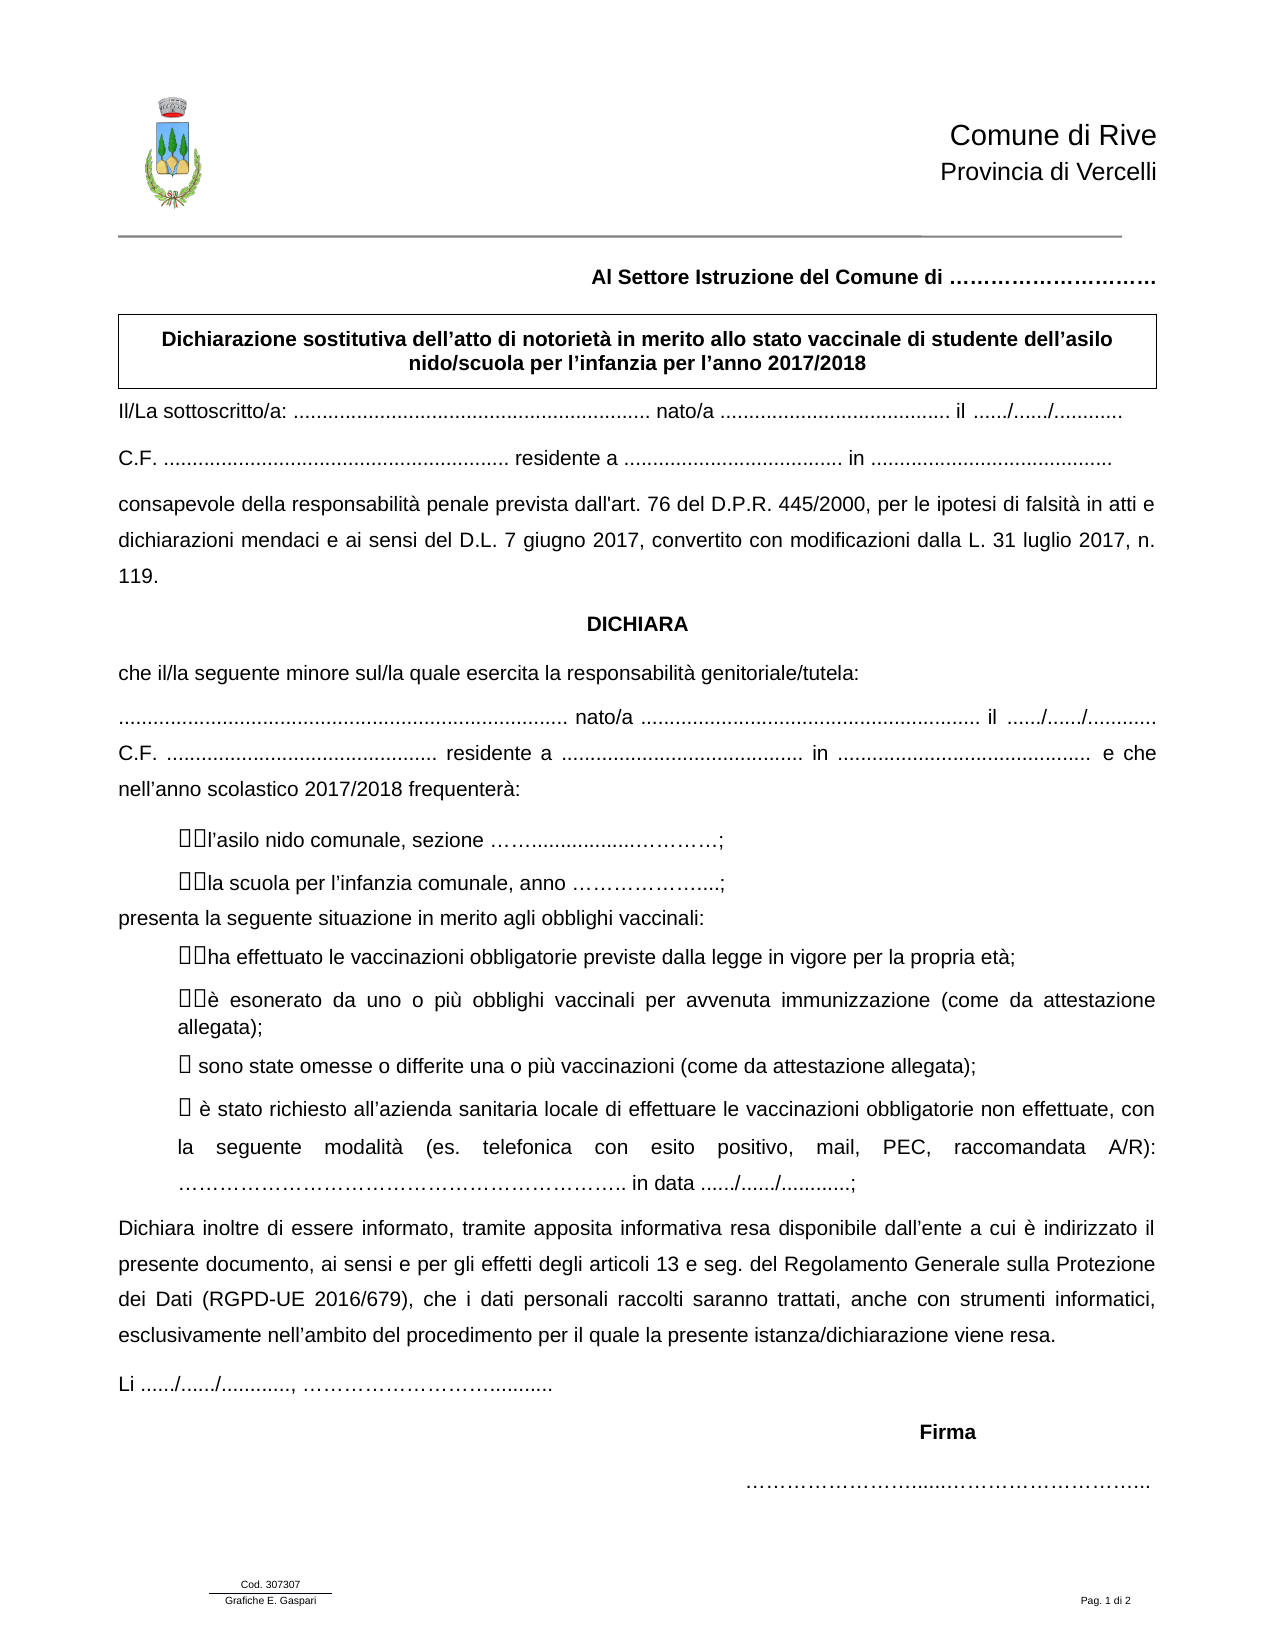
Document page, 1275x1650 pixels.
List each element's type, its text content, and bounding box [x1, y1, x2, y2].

text Provincia di Vercelli [224, 157, 1157, 185]
text Dichiara inoltre di essere informato, tramite apposita informativa resa disponibile dall’ente a cui è indirizzato il presente documento, ai sensi e per gli effetti degli articoli 13 e seg. del Regolamento Generale sulla Protezione dei Dati (RGPD-UE 2016/679), che i dati personali raccolti saranno trattati, anche con strumenti informatici, esclusivamente nell’ambito del procedimento per il quale la presente istanza/dichiarazione viene resa. [118, 1215, 1157, 1347]
text è esonerato da uno o più obblighi vaccinali per avvenuta immunizzazione (come da attestazione allegata); [177, 980, 1157, 1038]
text  è stato richiesto all’azienda sanitaria locale di effettuare le vaccinazioni obbligatorie non effettuate, con la seguente modalità (es. telefonica con esito positivo, mail, PEC, raccomandata A/R): ……………………………………………………….. in data ....../....../............; [177, 1089, 1157, 1195]
table_header Dichiarazione sostitutiva dell’atto di notorietà in merito allo stato vaccinale di studente dell’asilo nido/scuola per l’infanzia per l’anno 2017/2018 [119, 315, 1156, 388]
text ha effettuato le vaccinazioni obbligatorie previste dalla legge in vigore per la propria età; [177, 938, 1157, 972]
text DICHIARA [118, 612, 1157, 636]
text Comune di Rive [224, 118, 1157, 152]
text che il/la seguente minore sul/la quale esercita la responsabilità genitoriale/tutela: [118, 661, 1157, 684]
text consapevole della responsabilità penale prevista dall'art. 76 del D.P.R. 445/2000, per le ipotesi di falsità in atti e dichiarazioni mendaci e ai sensi del D.L. 7 giugno 2017, convertito con modificazioni dalla L. 31 luglio 2017, n. 119. [118, 492, 1157, 588]
text l’asilo nido comunale, sezione ……..................…………; [177, 821, 1157, 855]
picture [122, 87, 224, 219]
text presenta la seguente situazione in merito agli obblighi vaccinali: [118, 906, 1157, 930]
text Il/La sottoscritto/a: .............................................................. nato/a ........................................ il ....../....../............ [118, 399, 1157, 423]
text .............................................................................. nato/a ........................................................... il ....../....../............ C.F. ............................................... residente a .......................................... in ............................................ e che nell’anno scolastico 2017/2018 frequenterà: [118, 705, 1157, 801]
text Firma [118, 1420, 1157, 1444]
text Li ....../....../............, ………………………........... [118, 1372, 1157, 1396]
text la scuola per l’infanzia comunale, anno ………………....; [177, 863, 1157, 897]
text ……………………......………………………... [118, 1468, 1157, 1492]
text  sono state omesse o differite una o più vaccinazioni (come da attestazione allegata); [177, 1047, 1157, 1081]
text C.F. ............................................................ residente a ...................................... in .......................................... [118, 445, 1157, 469]
text Al Settore Istruzione del Comune di ………………………… [118, 265, 1157, 289]
